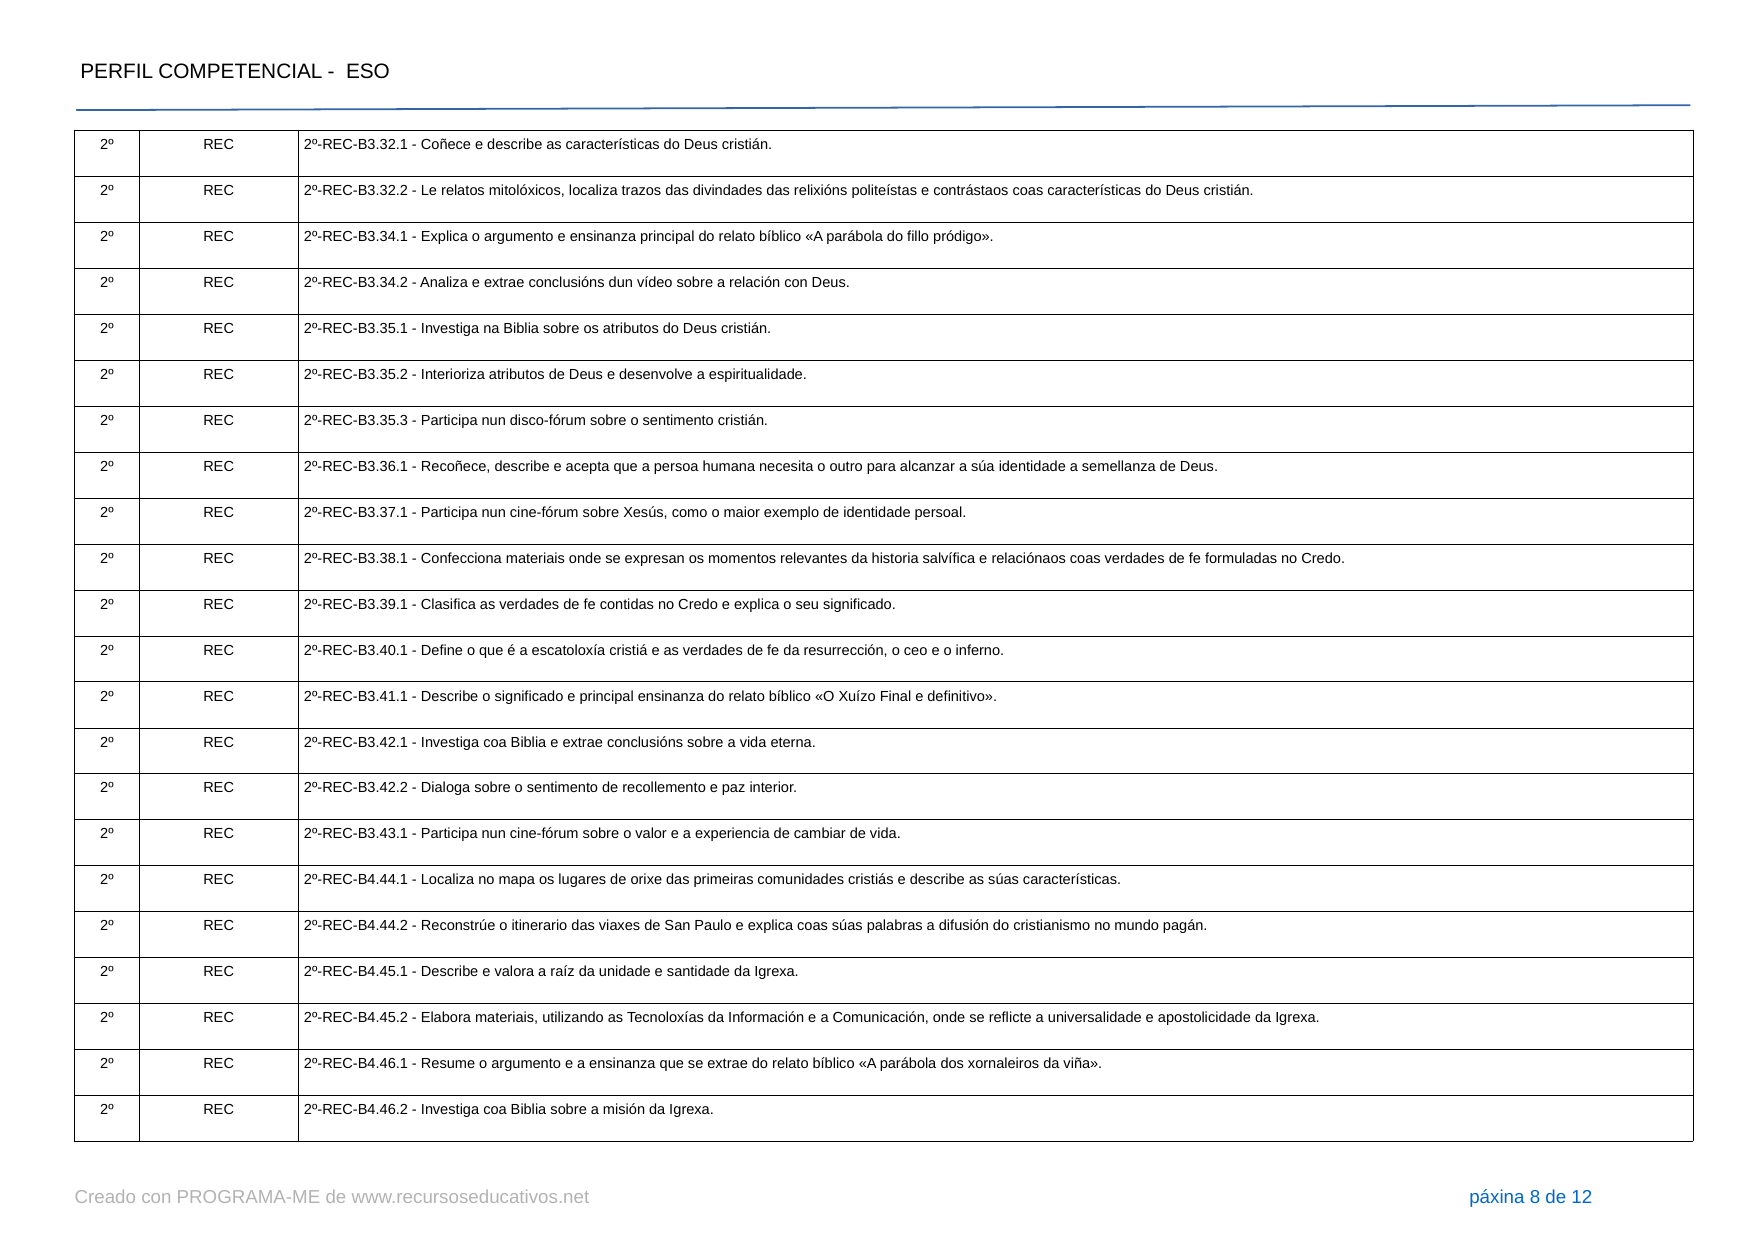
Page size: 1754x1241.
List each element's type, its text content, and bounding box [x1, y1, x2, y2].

table_cell 2º [75, 1096, 139, 1141]
table_cell REC [140, 591, 298, 636]
table_cell 2º-REC-B4.44.2 - Reconstrúe o itinerario das viaxes de San Paulo e explica coas súas palabras a difusión do cristianismo no mundo pagán. [299, 912, 1693, 957]
table_cell 2º-REC-B3.34.1 - Explica o argumento e ensinanza principal do relato bíblico «A parábola do fillo pródigo». [299, 223, 1693, 268]
table_cell REC [140, 866, 298, 911]
table_cell 2º-REC-B3.39.1 - Clasifica as verdades de fe contidas no Credo e explica o seu significado. [299, 591, 1693, 636]
table_cell 2º [75, 729, 139, 773]
table_cell REC [140, 453, 298, 498]
table_cell REC [140, 820, 298, 865]
table_cell 2º [75, 269, 139, 314]
table_cell 2º [75, 361, 139, 406]
table_cell 2º-REC-B3.42.2 - Dialoga sobre o sentimento de recollemento e paz interior. [299, 774, 1693, 819]
table_cell 2º-REC-B3.43.1 - Participa nun cine-fórum sobre o valor e a experiencia de cambiar de vida. [299, 820, 1693, 865]
table_cell 2º-REC-B4.46.1 - Resume o argumento e a ensinanza que se extrae do relato bíblico «A parábola dos xornaleiros da viña». [299, 1050, 1693, 1095]
table_cell 2º-REC-B3.35.1 - Investiga na Biblia sobre os atributos do Deus cristián. [299, 315, 1693, 360]
table_cell 2º [75, 958, 139, 1003]
table_cell 2º-REC-B3.34.2 - Analiza e extrae conclusións dun vídeo sobre a relación con Deus. [299, 269, 1693, 314]
table_cell REC [140, 912, 298, 957]
table_cell 2º-REC-B3.38.1 - Confecciona materiais onde se expresan os momentos relevantes da historia salvífica e relaciónaos coas verdades de fe formuladas no Credo. [299, 545, 1693, 589]
table_cell 2º [75, 682, 139, 727]
table_cell 2º [75, 1004, 139, 1049]
table_cell REC [140, 177, 298, 222]
table_cell REC [140, 315, 298, 360]
table_cell REC [140, 361, 298, 406]
table_cell REC [140, 729, 298, 773]
table_cell REC [140, 1050, 298, 1095]
table_cell 2º [75, 1050, 139, 1095]
table_cell 2º-REC-B4.46.2 - Investiga coa Biblia sobre a misión da Igrexa. [299, 1096, 1693, 1141]
table_cell 2º [75, 820, 139, 865]
table_cell REC [140, 131, 298, 176]
table_cell 2º [75, 453, 139, 498]
table_cell 2º [75, 637, 139, 681]
table_cell 2º-REC-B3.32.2 - Le relatos mitolóxicos, localiza trazos das divindades das relixións politeístas e contrástaos coas características do Deus cristián. [299, 177, 1693, 222]
table_cell 2º-REC-B3.42.1 - Investiga coa Biblia e extrae conclusións sobre a vida eterna. [299, 729, 1693, 773]
table_cell 2º [75, 407, 139, 452]
table_cell 2º [75, 774, 139, 819]
table_cell 2º [75, 866, 139, 911]
table_cell 2º-REC-B3.41.1 - Describe o significado e principal ensinanza do relato bíblico «O Xuízo Final e definitivo». [299, 682, 1693, 727]
table_cell 2º [75, 315, 139, 360]
table_cell REC [140, 407, 298, 452]
table_cell 2º [75, 177, 139, 222]
table_cell REC [140, 223, 298, 268]
table_cell REC [140, 1096, 298, 1141]
table_cell 2º-REC-B4.45.2 - Elabora materiais, utilizando as Tecnoloxías da Información e a Comunicación, onde se reflicte a universalidade e apostolicidade da Igrexa. [299, 1004, 1693, 1049]
table_cell REC [140, 269, 298, 314]
table_cell 2º-REC-B3.35.2 - Interioriza atributos de Deus e desenvolve a espiritualidade. [299, 361, 1693, 406]
table_cell 2º [75, 545, 139, 589]
table_cell 2º-REC-B3.32.1 - Coñece e describe as características do Deus cristián. [299, 131, 1693, 176]
table_cell REC [140, 682, 298, 727]
table_cell REC [140, 637, 298, 681]
table_cell 2º-REC-B3.40.1 - Define o que é a escatoloxía cristiá e as verdades de fe da resurrección, o ceo e o inferno. [299, 637, 1693, 681]
table_cell 2º-REC-B3.36.1 - Recoñece, describe e acepta que a persoa humana necesita o outro para alcanzar a súa identidade a semellanza de Deus. [299, 453, 1693, 498]
table_cell 2º-REC-B3.35.3 - Participa nun disco-fórum sobre o sentimento cristián. [299, 407, 1693, 452]
table_cell REC [140, 499, 298, 544]
table_cell REC [140, 774, 298, 819]
table_cell 2º [75, 912, 139, 957]
table_cell REC [140, 958, 298, 1003]
table_cell 2º [75, 223, 139, 268]
table_cell 2º-REC-B4.45.1 - Describe e valora a raíz da unidade e santidade da Igrexa. [299, 958, 1693, 1003]
table_cell 2º [75, 131, 139, 176]
table_cell REC [140, 1004, 298, 1049]
table_cell 2º [75, 591, 139, 636]
table_cell REC [140, 545, 298, 589]
table_cell 2º [75, 499, 139, 544]
table_cell 2º-REC-B3.37.1 - Participa nun cine-fórum sobre Xesús, como o maior exemplo de identidade persoal. [299, 499, 1693, 544]
table_cell 2º-REC-B4.44.1 - Localiza no mapa os lugares de orixe das primeiras comunidades cristiás e describe as súas características. [299, 866, 1693, 911]
